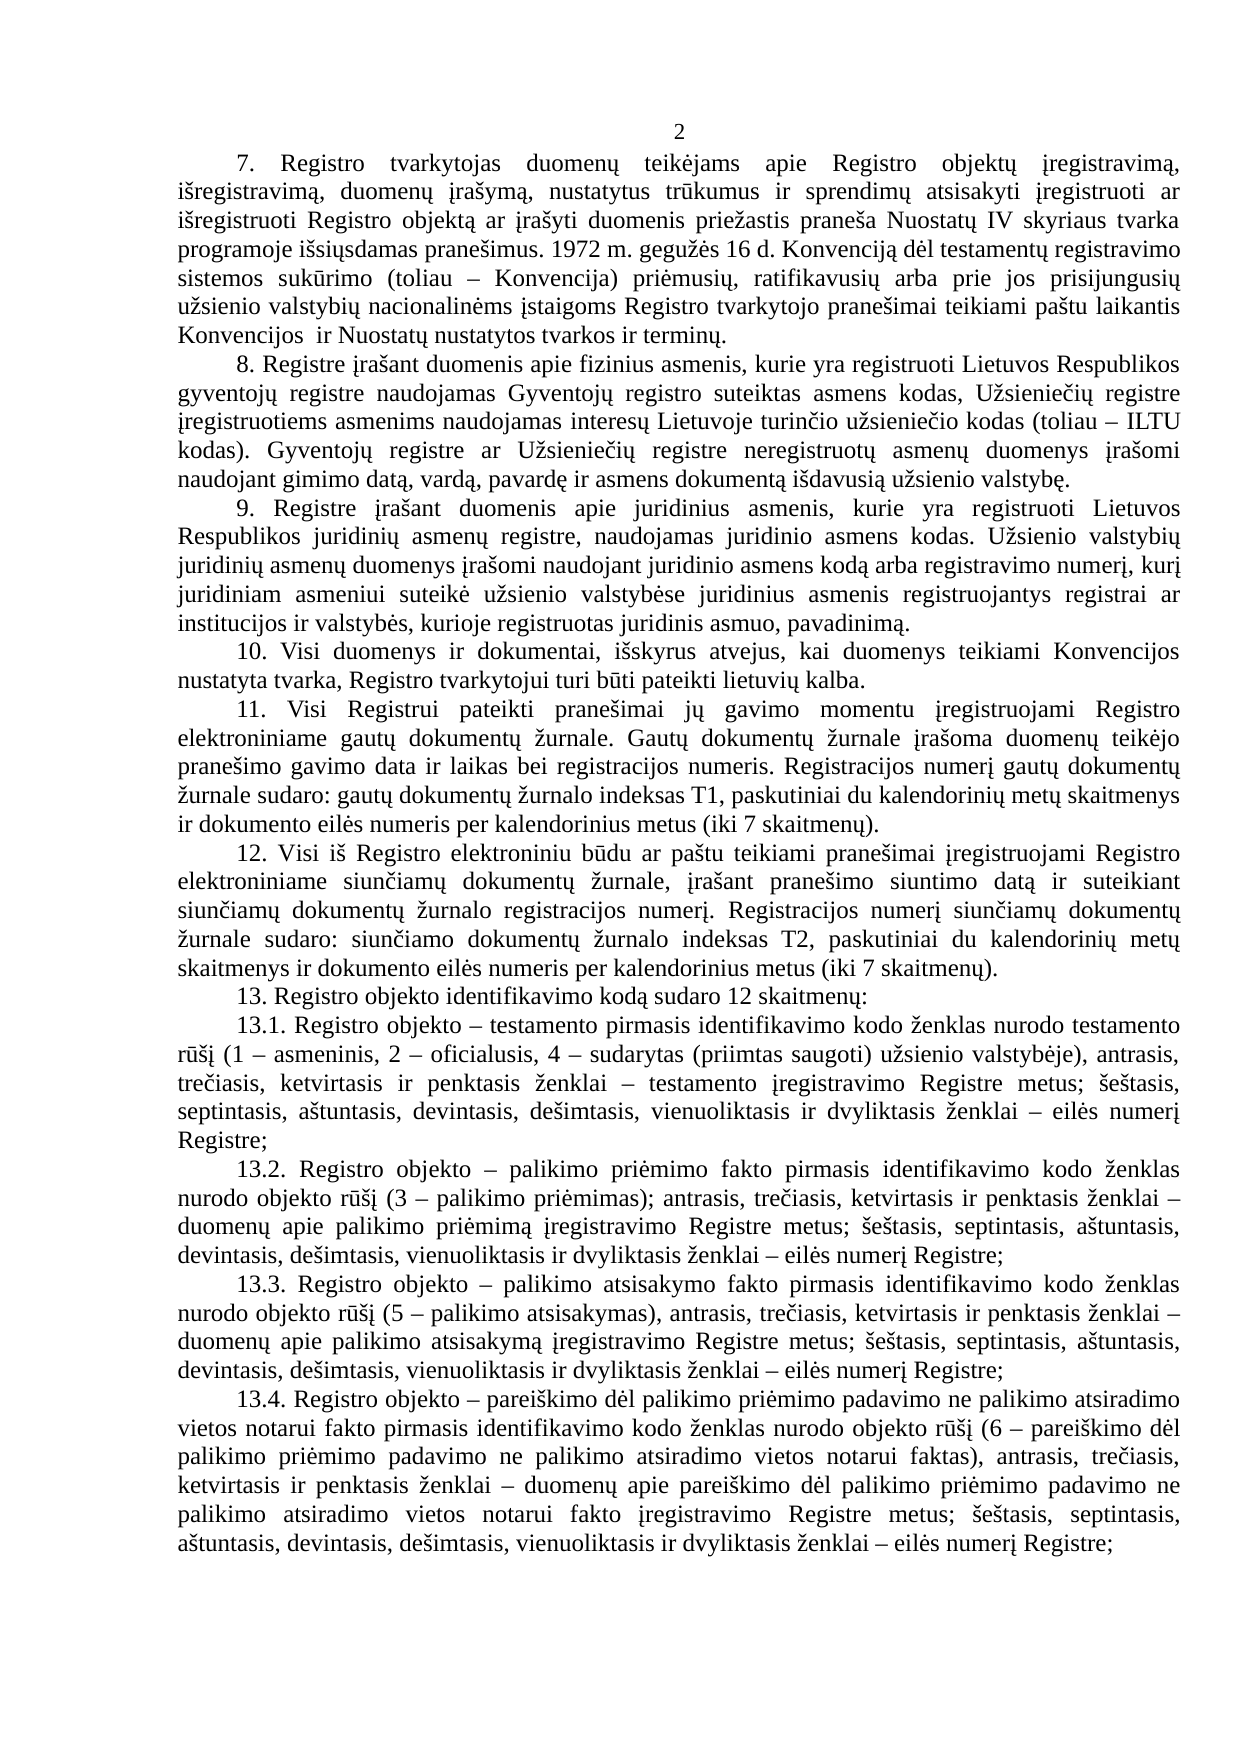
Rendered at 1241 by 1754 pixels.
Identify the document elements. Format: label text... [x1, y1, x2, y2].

text 13.1. Registro objekto – testamento pirmasis identifikavimo kodo ženklas nurodo testamento rūšį (1 – asmeninis, 2 – oficialusis, 4 – sudarytas (priimtas saugoti) užsienio valstybėje), antrasis, trečiasis, ketvirtasis ir penktasis ženklai – testamento įregistravimo Registre metus; šeštasis, septintasis, aštuntasis, devintasis, dešimtasis, vienuoliktasis ir dvyliktasis ženklai – eilės numerį Registre; [177, 1010, 1181, 1154]
text 13.2. Registro objekto – palikimo priėmimo fakto pirmasis identifikavimo kodo ženklas nurodo objekto rūšį (3 – palikimo priėmimas); antrasis, trečiasis, ketvirtasis ir penktasis ženklai – duomenų apie palikimo priėmimą įregistravimo Registre metus; šeštasis, septintasis, aštuntasis, devintasis, dešimtasis, vienuoliktasis ir dvyliktasis ženklai – eilės numerį Registre; [177, 1154, 1181, 1269]
text 11. Visi Registrui pateikti pranešimai jų gavimo momentu įregistruojami Registro elektroniniame gautų dokumentų žurnale. Gautų dokumentų žurnale įrašoma duomenų teikėjo pranešimo gavimo data ir laikas bei registracijos numeris. Registracijos numerį gautų dokumentų žurnale sudaro: gautų dokumentų žurnalo indeksas T1, paskutiniai du kalendorinių metų skaitmenys ir dokumento eilės numeris per kalendorinius metus (iki 7 skaitmenų). [177, 694, 1181, 838]
text 13. Registro objekto identifikavimo kodą sudaro 12 skaitmenų: [177, 981, 1181, 1010]
text 13.3. Registro objekto – palikimo atsisakymo fakto pirmasis identifikavimo kodo ženklas nurodo objekto rūšį (5 – palikimo atsisakymas), antrasis, trečiasis, ketvirtasis ir penktasis ženklai – duomenų apie palikimo atsisakymą įregistravimo Registre metus; šeštasis, septintasis, aštuntasis, devintasis, dešimtasis, vienuoliktasis ir dvyliktasis ženklai – eilės numerį Registre; [177, 1269, 1181, 1384]
text 9. Registre įrašant duomenis apie juridinius asmenis, kurie yra registruoti Lietuvos Respublikos juridinių asmenų registre, naudojamas juridinio asmens kodas. Užsienio valstybių juridinių asmenų duomenys įrašomi naudojant juridinio asmens kodą arba registravimo numerį, kurį juridiniam asmeniui suteikė užsienio valstybėse juridinius asmenis registruojantys registrai ar institucijos ir valstybės, kurioje registruotas juridinis asmuo, pavadinimą. [177, 493, 1181, 636]
text 13.4. Registro objekto – pareiškimo dėl palikimo priėmimo padavimo ne palikimo atsiradimo vietos notarui fakto pirmasis identifikavimo kodo ženklas nurodo objekto rūšį (6 – pareiškimo dėl palikimo priėmimo padavimo ne palikimo atsiradimo vietos notarui faktas), antrasis, trečiasis, ketvirtasis ir penktasis ženklai – duomenų apie pareiškimo dėl palikimo priėmimo padavimo ne palikimo atsiradimo vietos notarui fakto įregistravimo Registre metus; šeštasis, septintasis, aštuntasis, devintasis, dešimtasis, vienuoliktasis ir dvyliktasis ženklai – eilės numerį Registre; [177, 1384, 1181, 1556]
text 10. Visi duomenys ir dokumentai, išskyrus atvejus, kai duomenys teikiami Konvencijos nustatyta tvarka, Registro tvarkytojui turi būti pateikti lietuvių kalba. [177, 636, 1181, 694]
text 12. Visi iš Registro elektroniniu būdu ar paštu teikiami pranešimai įregistruojami Registro elektroniniame siunčiamų dokumentų žurnale, įrašant pranešimo siuntimo datą ir suteikiant siunčiamų dokumentų žurnalo registracijos numerį. Registracijos numerį siunčiamų dokumentų žurnale sudaro: siunčiamo dokumentų žurnalo indeksas T2, paskutiniai du kalendorinių metų skaitmenys ir dokumento eilės numeris per kalendorinius metus (iki 7 skaitmenų). [177, 838, 1181, 981]
text 8. Registre įrašant duomenis apie fizinius asmenis, kurie yra registruoti Lietuvos Respublikos gyventojų registre naudojamas Gyventojų registro suteiktas asmens kodas, Užsieniečių registre įregistruotiems asmenims naudojamas interesų Lietuvoje turinčio užsieniečio kodas (toliau – ILTU kodas). Gyventojų registre ar Užsieniečių registre neregistruotų asmenų duomenys įrašomi naudojant gimimo datą, vardą, pavardę ir asmens dokumentą išdavusią užsienio valstybę. [177, 349, 1181, 493]
text 7. Registro tvarkytojas duomenų teikėjams apie Registro objektų įregistravimą, išregistravimą, duomenų įrašymą, nustatytus trūkumus ir sprendimų atsisakyti įregistruoti ar išregistruoti Registro objektą ar įrašyti duomenis priežastis praneša Nuostatų IV skyriaus tvarka programoje išsiųsdamas pranešimus. 1972 m. gegužės 16 d. Konvenciją dėl testamentų registravimo sistemos sukūrimo (toliau – Konvencija) priėmusių, ratifikavusių arba prie jos prisijungusių užsienio valstybių nacionalinėms įstaigoms Registro tvarkytojo pranešimai teikiami paštu laikantis Konvencijos ir Nuostatų nustatytos tvarkos ir terminų. [177, 148, 1181, 349]
